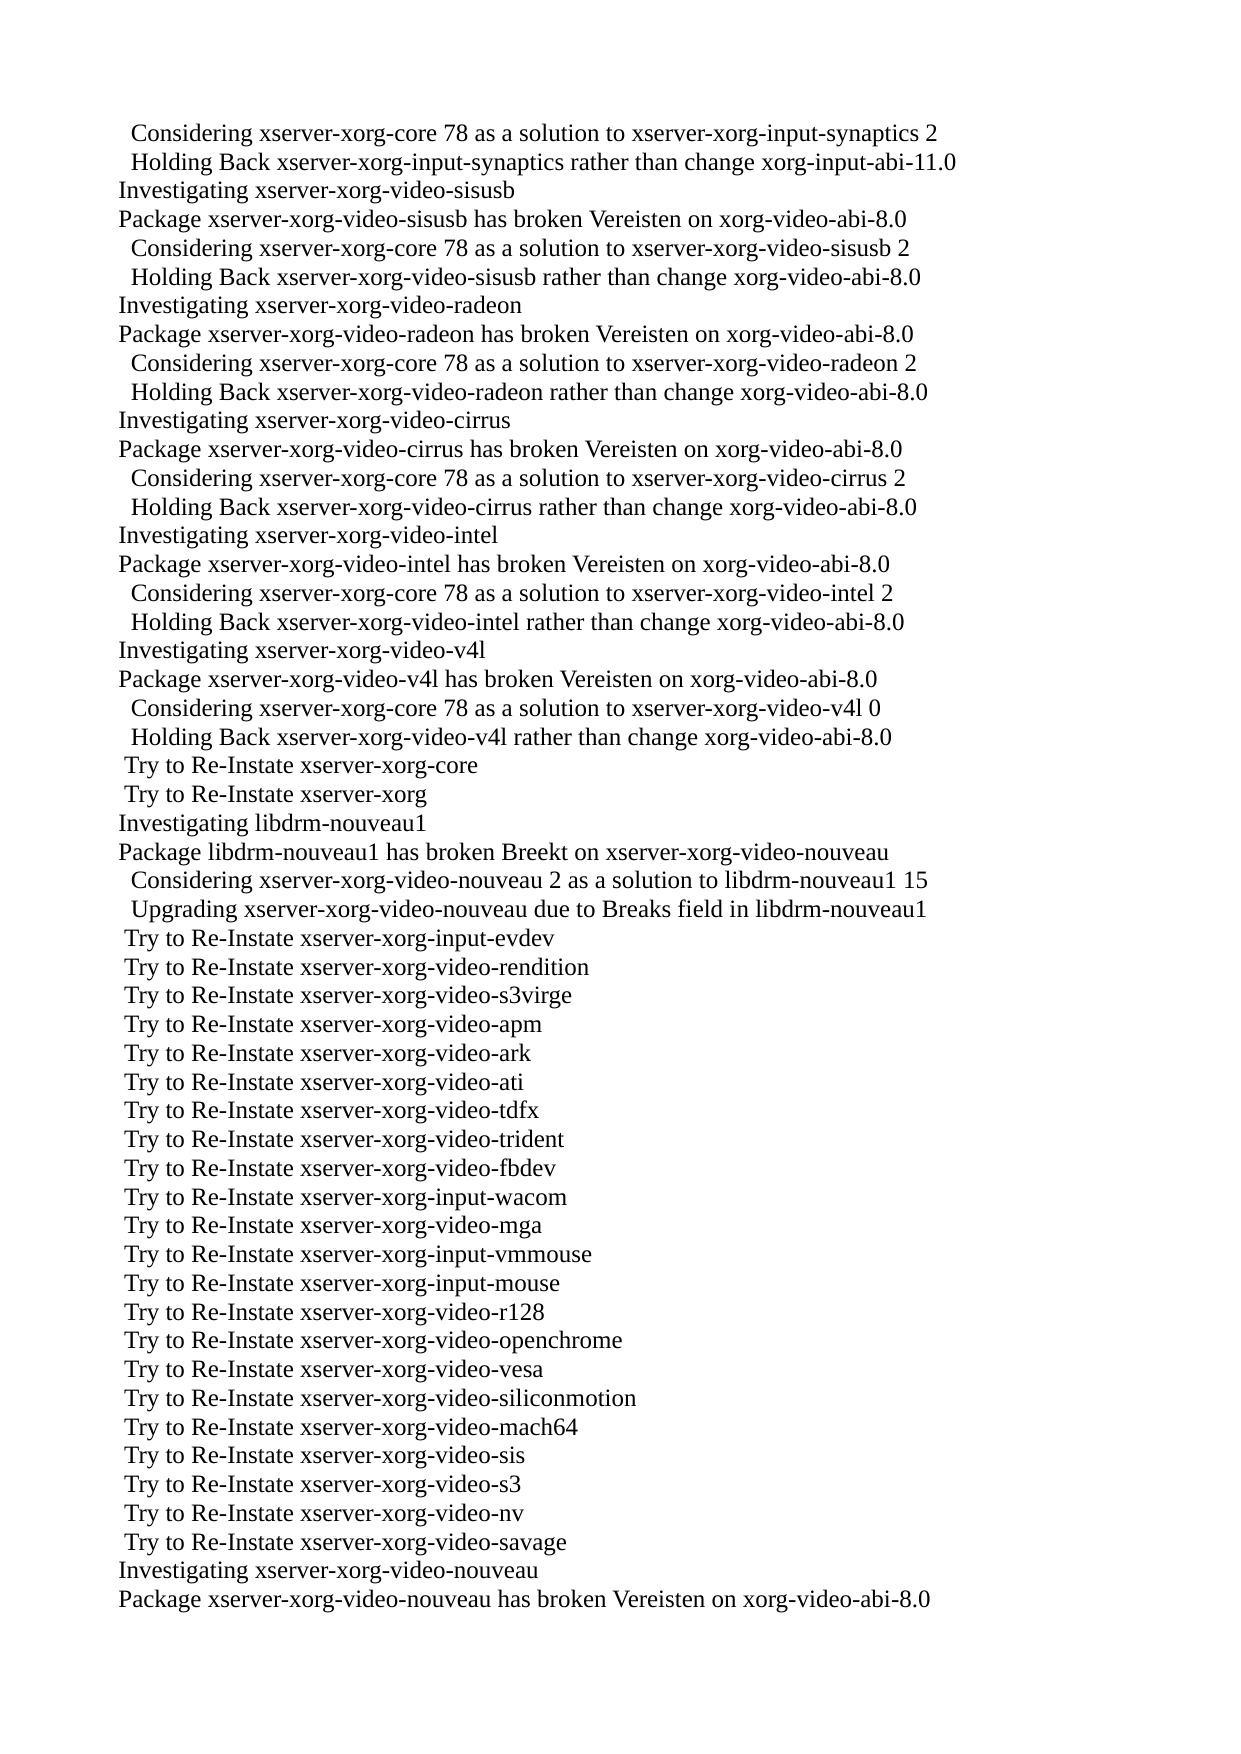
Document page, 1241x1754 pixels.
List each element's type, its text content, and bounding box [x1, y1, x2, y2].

text Investigating xserver-xorg-video-v4l [118, 636, 1122, 664]
text Holding Back xserver-xorg-input-synaptics rather than change xorg-input-abi-11.0 [118, 147, 1122, 176]
text Package xserver-xorg-video-intel has broken Vereisten on xorg-video-abi-8.0 [118, 549, 1122, 578]
text Investigating xserver-xorg-video-sisusb [118, 176, 1122, 204]
text Try to Re-Instate xserver-xorg-video-fbdev [118, 1153, 1122, 1182]
text Try to Re-Instate xserver-xorg-video-vesa [118, 1354, 1122, 1383]
text Investigating xserver-xorg-video-cirrus [118, 406, 1122, 434]
text Package libdrm-nouveau1 has broken Breekt on xserver-xorg-video-nouveau [118, 837, 1122, 866]
text Try to Re-Instate xserver-xorg-video-s3virge [118, 981, 1122, 1009]
text Try to Re-Instate xserver-xorg-video-mach64 [118, 1412, 1122, 1441]
text Investigating xserver-xorg-video-radeon [118, 291, 1122, 319]
text Considering xserver-xorg-video-nouveau 2 as a solution to libdrm-nouveau1 15 [118, 866, 1122, 894]
text Try to Re-Instate xserver-xorg-input-vmmouse [118, 1239, 1122, 1268]
text Try to Re-Instate xserver-xorg-video-ati [118, 1067, 1122, 1096]
text Try to Re-Instate xserver-xorg-input-wacom [118, 1182, 1122, 1211]
text Investigating libdrm-nouveau1 [118, 808, 1122, 837]
text Try to Re-Instate xserver-xorg-video-rendition [118, 952, 1122, 981]
text Try to Re-Instate xserver-xorg-core [118, 751, 1122, 779]
text Considering xserver-xorg-core 78 as a solution to xserver-xorg-video-radeon 2 [118, 348, 1122, 377]
text Try to Re-Instate xserver-xorg-video-ark [118, 1038, 1122, 1067]
text Try to Re-Instate xserver-xorg [118, 779, 1122, 808]
text Package xserver-xorg-video-radeon has broken Vereisten on xorg-video-abi-8.0 [118, 319, 1122, 348]
text Try to Re-Instate xserver-xorg-video-r128 [118, 1297, 1122, 1326]
text Investigating xserver-xorg-video-intel [118, 521, 1122, 549]
text Considering xserver-xorg-core 78 as a solution to xserver-xorg-input-synaptics 2 [118, 118, 1122, 147]
text Try to Re-Instate xserver-xorg-video-sis [118, 1441, 1122, 1469]
text Package xserver-xorg-video-nouveau has broken Vereisten on xorg-video-abi-8.0 [118, 1584, 1122, 1613]
text Try to Re-Instate xserver-xorg-video-openchrome [118, 1326, 1122, 1354]
text Considering xserver-xorg-core 78 as a solution to xserver-xorg-video-intel 2 [118, 578, 1122, 607]
text Package xserver-xorg-video-sisusb has broken Vereisten on xorg-video-abi-8.0 [118, 204, 1122, 233]
text Try to Re-Instate xserver-xorg-video-nv [118, 1498, 1122, 1527]
text Holding Back xserver-xorg-video-radeon rather than change xorg-video-abi-8.0 [118, 377, 1122, 406]
text Package xserver-xorg-video-v4l has broken Vereisten on xorg-video-abi-8.0 [118, 664, 1122, 693]
text Upgrading xserver-xorg-video-nouveau due to Breaks field in libdrm-nouveau1 [118, 894, 1122, 923]
text Try to Re-Instate xserver-xorg-input-mouse [118, 1268, 1122, 1297]
text Holding Back xserver-xorg-video-cirrus rather than change xorg-video-abi-8.0 [118, 492, 1122, 521]
text Try to Re-Instate xserver-xorg-video-apm [118, 1009, 1122, 1038]
text Try to Re-Instate xserver-xorg-video-siliconmotion [118, 1383, 1122, 1412]
text Holding Back xserver-xorg-video-sisusb rather than change xorg-video-abi-8.0 [118, 262, 1122, 291]
text Package xserver-xorg-video-cirrus has broken Vereisten on xorg-video-abi-8.0 [118, 434, 1122, 463]
text Investigating xserver-xorg-video-nouveau [118, 1556, 1122, 1584]
text Try to Re-Instate xserver-xorg-video-tdfx [118, 1096, 1122, 1124]
text Try to Re-Instate xserver-xorg-input-evdev [118, 923, 1122, 952]
text Holding Back xserver-xorg-video-intel rather than change xorg-video-abi-8.0 [118, 607, 1122, 636]
text Holding Back xserver-xorg-video-v4l rather than change xorg-video-abi-8.0 [118, 722, 1122, 751]
text Considering xserver-xorg-core 78 as a solution to xserver-xorg-video-cirrus 2 [118, 463, 1122, 492]
text Considering xserver-xorg-core 78 as a solution to xserver-xorg-video-sisusb 2 [118, 233, 1122, 262]
text Considering xserver-xorg-core 78 as a solution to xserver-xorg-video-v4l 0 [118, 693, 1122, 722]
text Try to Re-Instate xserver-xorg-video-trident [118, 1124, 1122, 1153]
text Try to Re-Instate xserver-xorg-video-s3 [118, 1469, 1122, 1498]
text Try to Re-Instate xserver-xorg-video-mga [118, 1211, 1122, 1239]
text Try to Re-Instate xserver-xorg-video-savage [118, 1527, 1122, 1556]
